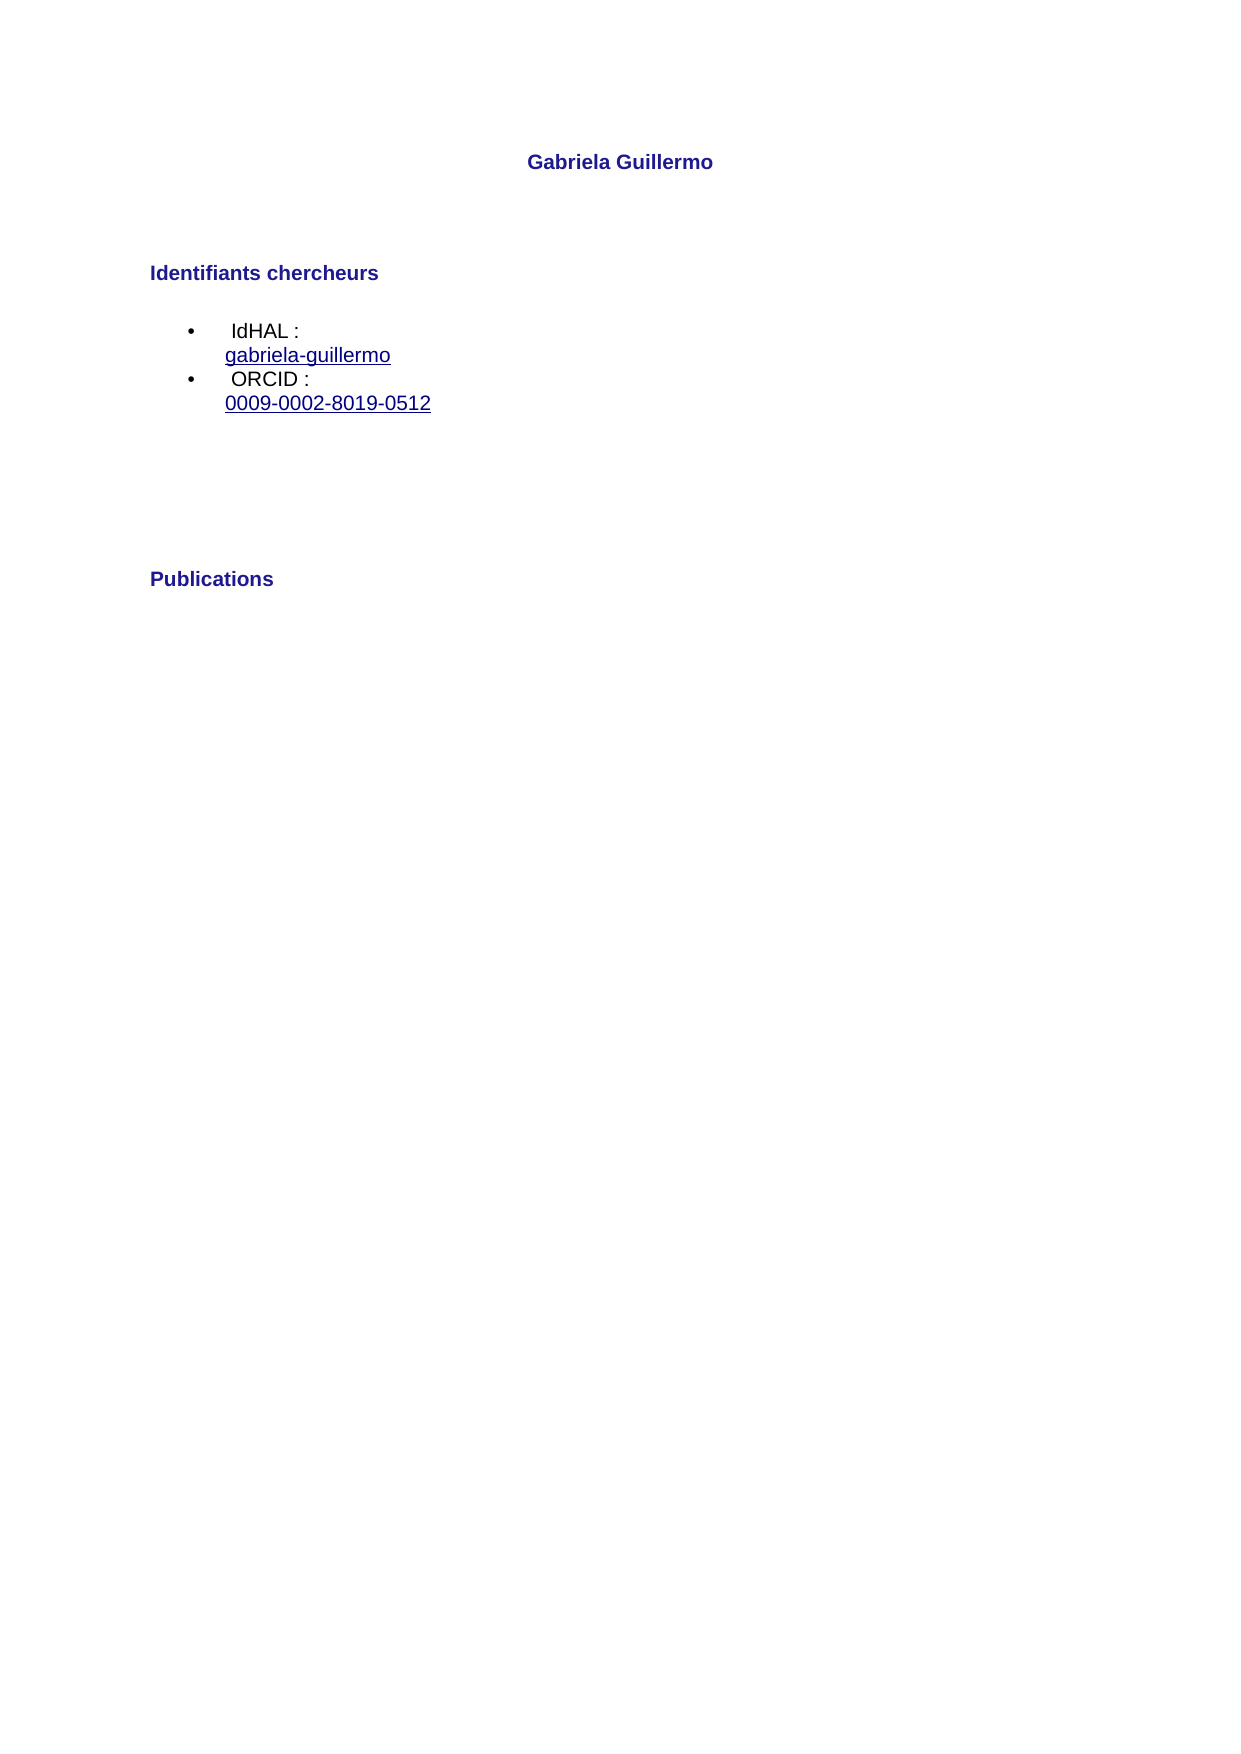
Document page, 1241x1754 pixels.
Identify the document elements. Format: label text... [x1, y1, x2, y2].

list IdHAL : [187, 319, 1090, 343]
list ORCID : [187, 367, 1090, 391]
list 0009-0002-8019-0512 [187, 391, 1090, 414]
subtitle Publications [150, 567, 1090, 591]
subtitle Identifiants chercheurs [150, 260, 1090, 284]
subtitle Gabriela Guillermo [150, 150, 1090, 174]
list gabriela-guillermo [187, 343, 1090, 367]
